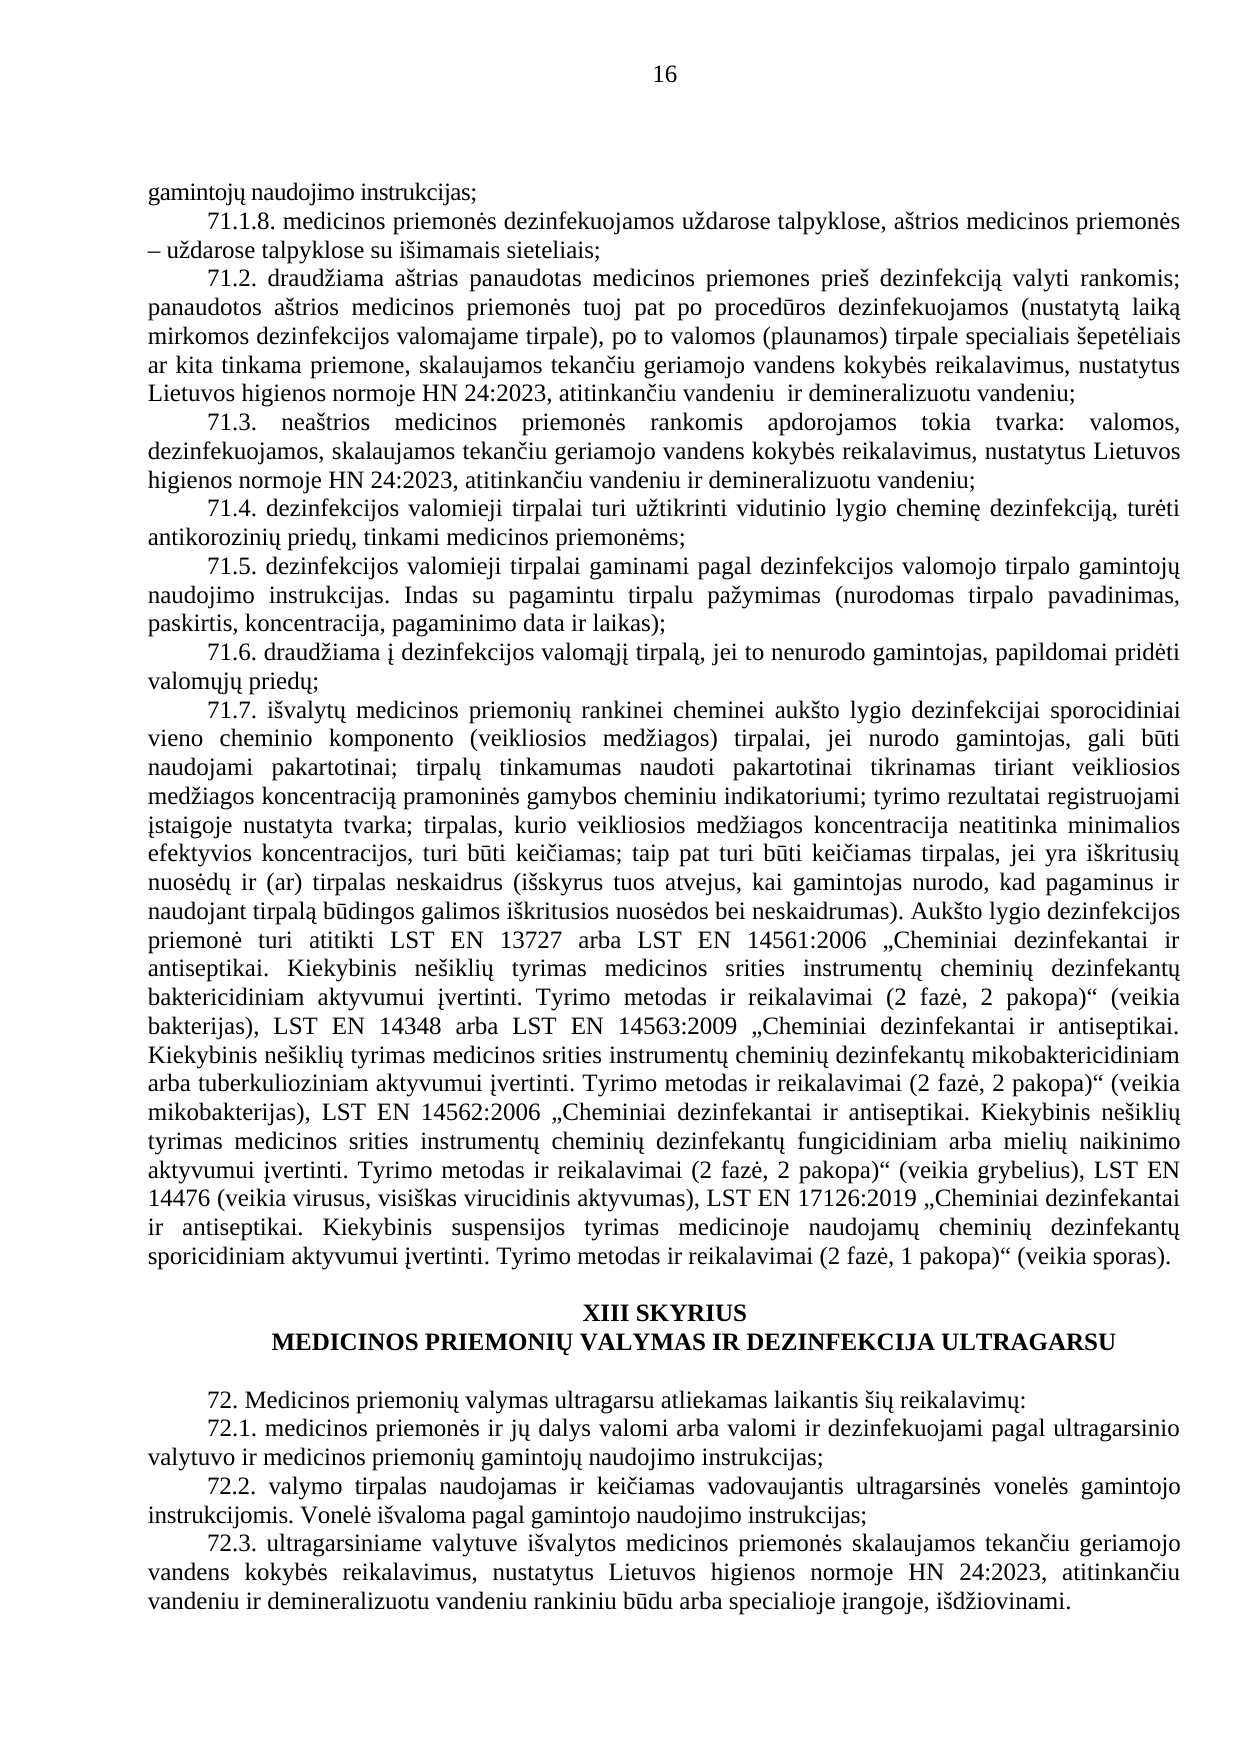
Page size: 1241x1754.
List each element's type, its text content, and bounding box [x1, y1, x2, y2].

text 71.2. draudžiama aštrias panaudotas medicinos priemones prieš dezinfekciją valyti rankomis; panaudotos aštrios medicinos priemonės tuoj pat po procedūros dezinfekuojamos (nustatytą laiką mirkomos dezinfekcijos valomajame tirpale), po to valomos (plaunamos) tirpale specialiais šepetėliais ar kita tinkama priemone, skalaujamos tekančiu geriamojo vandens kokybės reikalavimus, nustatytus Lietuvos higienos normoje HN 24:2023, atitinkančiu vandeniu ir demineralizuotu vandeniu; [148, 263, 1181, 407]
text 72. Medicinos priemonių valymas ultragarsu atliekamas laikantis šių reikalavimų: [148, 1385, 1181, 1413]
text MEDICINOS PRIEMONIŲ VALYMAS IR DEZINFEKCIJA ULTRAGARSU [148, 1327, 1181, 1356]
text XIII SKYRIUS [148, 1298, 1181, 1327]
text 72.2. valymo tirpalas naudojamas ir keičiamas vadovaujantis ultragarsinės vonelės gamintojo instrukcijomis. Vonelė išvaloma pagal gamintojo naudojimo instrukcijas; [148, 1471, 1181, 1528]
text 72.1. medicinos priemonės ir jų dalys valomi arba valomi ir dezinfekuojami pagal ultragarsinio valytuvo ir medicinos priemonių gamintojų naudojimo instrukcijas; [148, 1413, 1181, 1471]
text 71.1.8. medicinos priemonės dezinfekuojamos uždarose talpyklose, aštrios medicinos priemonės – uždarose talpyklose su išimamais sieteliais; [148, 206, 1181, 263]
text 72.3. ultragarsiniame valytuve išvalytos medicinos priemonės skalaujamos tekančiu geriamojo vandens kokybės reikalavimus, nustatytus Lietuvos higienos normoje HN 24:2023, atitinkančiu vandeniu ir demineralizuotu vandeniu rankiniu būdu arba specialioje įrangoje, išdžiovinami. [148, 1528, 1181, 1615]
text 71.5. dezinfekcijos valomieji tirpalai gaminami pagal dezinfekcijos valomojo tirpalo gamintojų naudojimo instrukcijas. Indas su pagamintu tirpalu pažymimas (nurodomas tirpalo pavadinimas, paskirtis, koncentracija, pagaminimo data ir laikas); [148, 551, 1181, 637]
text 71.3. neaštrios medicinos priemonės rankomis apdorojamos tokia tvarka: valomos, dezinfekuojamos, skalaujamos tekančiu geriamojo vandens kokybės reikalavimus, nustatytus Lietuvos higienos normoje HN 24:2023, atitinkančiu vandeniu ir demineralizuotu vandeniu; [148, 407, 1181, 493]
text 71.7. išvalytų medicinos priemonių rankinei cheminei aukšto lygio dezinfekcijai sporocidiniai vieno cheminio komponento (veikliosios medžiagos) tirpalai, jei nurodo gamintojas, gali būti naudojami pakartotinai; tirpalų tinkamumas naudoti pakartotinai tikrinamas tiriant veikliosios medžiagos koncentraciją pramoninės gamybos cheminiu indikatoriumi; tyrimo rezultatai registruojami įstaigoje nustatyta tvarka; tirpalas, kurio veikliosios medžiagos koncentracija neatitinka minimalios efektyvios koncentracijos, turi būti keičiamas; taip pat turi būti keičiamas tirpalas, jei yra iškritusių nuosėdų ir (ar) tirpalas neskaidrus (išskyrus tuos atvejus, kai gamintojas nurodo, kad pagaminus ir naudojant tirpalą būdingos galimos iškritusios nuosėdos bei neskaidrumas). Aukšto lygio dezinfekcijos priemonė turi atitikti LST EN 13727 arba LST EN 14561:2006 „Cheminiai dezinfekantai ir antiseptikai. Kiekybinis nešiklių tyrimas medicinos srities instrumentų cheminių dezinfekantų baktericidiniam aktyvumui įvertinti. Tyrimo metodas ir reikalavimai (2 fazė, 2 pakopa)“ (veikia bakterijas), LST EN 14348 arba LST EN 14563:2009 „Cheminiai dezinfekantai ir antiseptikai. Kiekybinis nešiklių tyrimas medicinos srities instrumentų cheminių dezinfekantų mikobaktericidiniam arba tuberkulioziniam aktyvumui įvertinti. Tyrimo metodas ir reikalavimai (2 fazė, 2 pakopa)“ (veikia mikobakterijas), LST EN 14562:2006 „Cheminiai dezinfekantai ir antiseptikai. Kiekybinis nešiklių tyrimas medicinos srities instrumentų cheminių dezinfekantų fungicidiniam arba mielių naikinimo aktyvumui įvertinti. Tyrimo metodas ir reikalavimai (2 fazė, 2 pakopa)“ (veikia grybelius), LST EN 14476 (veikia virusus, visiškas virucidinis aktyvumas), LST EN 17126:2019 „Cheminiai dezinfekantai ir antiseptikai. Kiekybinis suspensijos tyrimas medicinoje naudojamų cheminių dezinfekantų sporicidiniam aktyvumui įvertinti. Tyrimo metodas ir reikalavimai (2 fazė, 1 pakopa)“ (veikia sporas). [148, 695, 1181, 1270]
text 71.4. dezinfekcijos valomieji tirpalai turi užtikrinti vidutinio lygio cheminę dezinfekciją, turėti antikorozinių priedų, tinkami medicinos priemonėms; [148, 493, 1181, 551]
text gamintojų naudojimo instrukcijas; [148, 177, 1181, 206]
text 71.6. draudžiama į dezinfekcijos valomąjį tirpalą, jei to nenurodo gamintojas, papildomai pridėti valomųjų priedų; [148, 637, 1181, 695]
